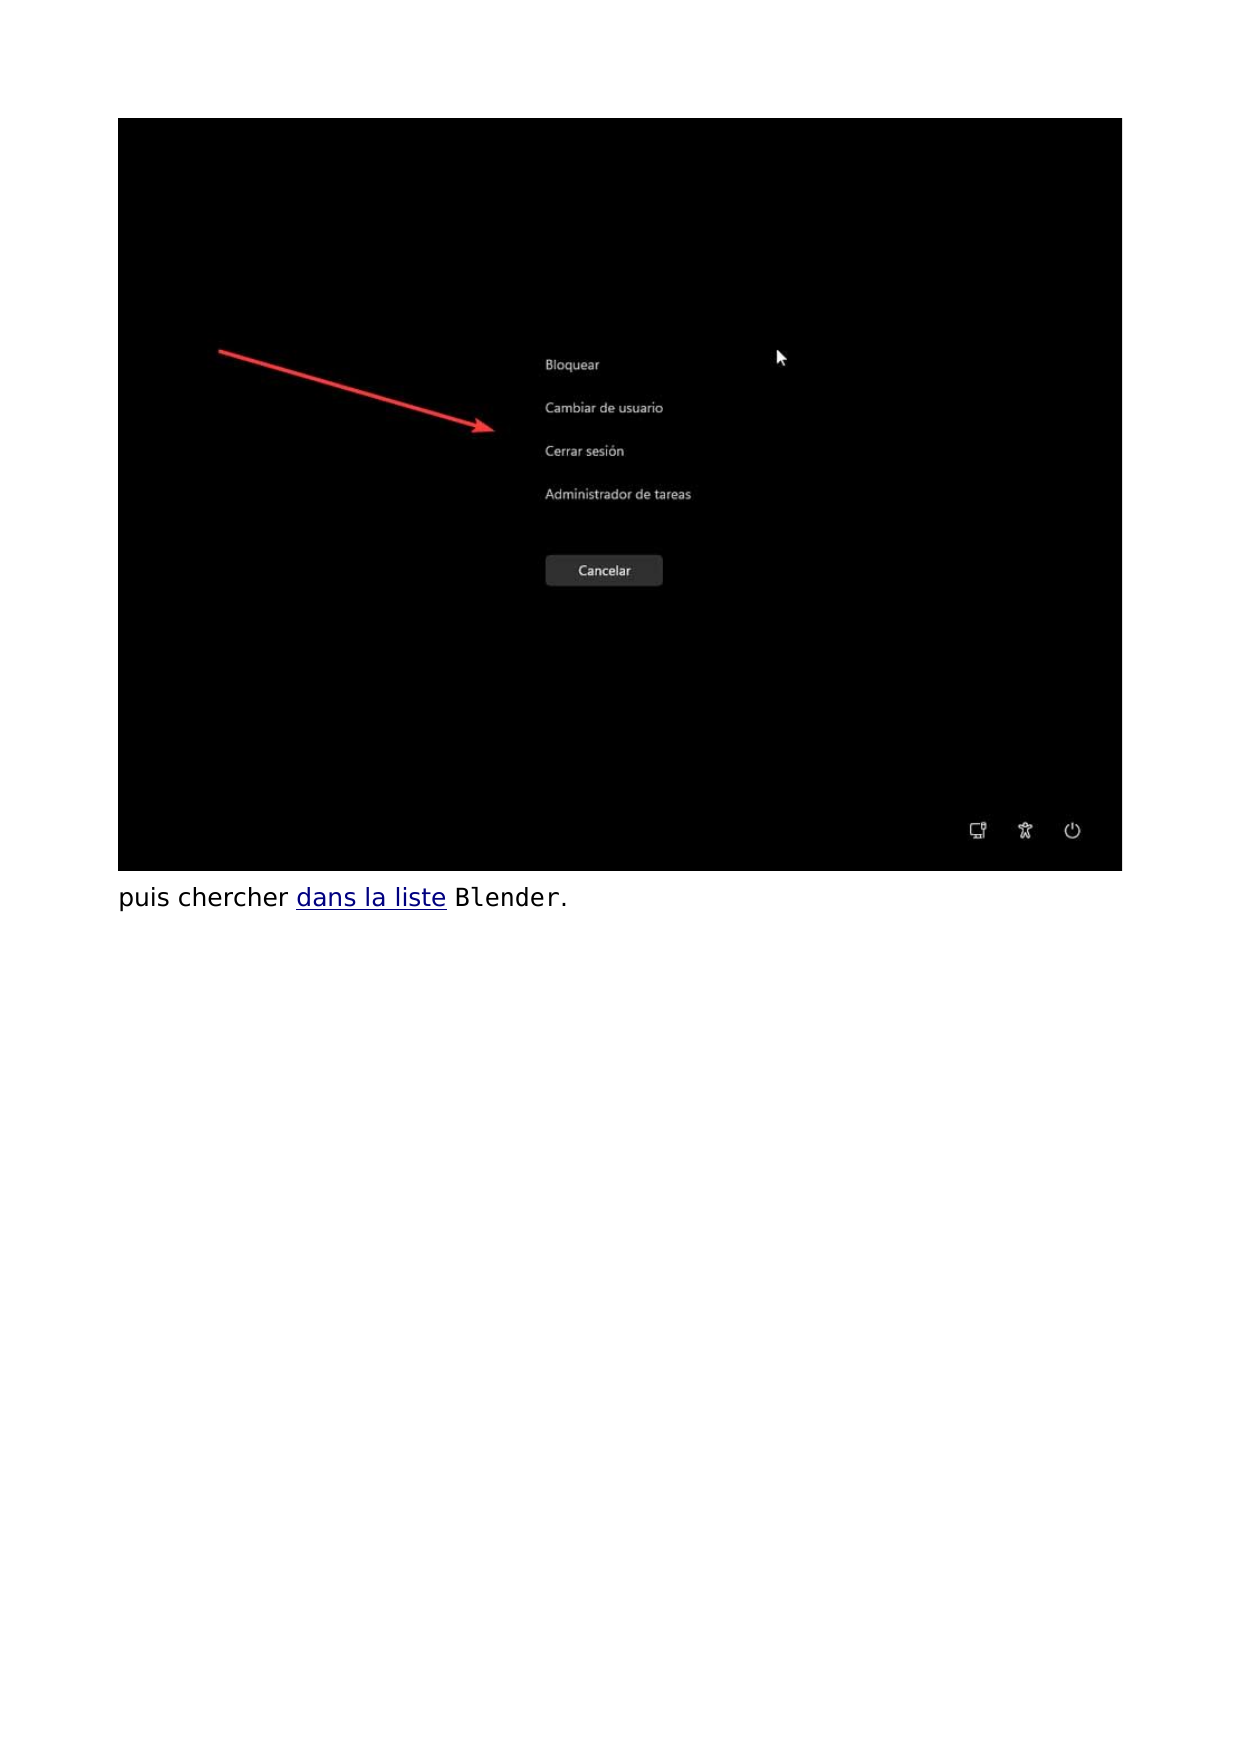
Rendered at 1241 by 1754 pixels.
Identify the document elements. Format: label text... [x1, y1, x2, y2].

text puis chercher dans la liste Blender. [118, 883, 1122, 913]
picture [118, 118, 1123, 871]
